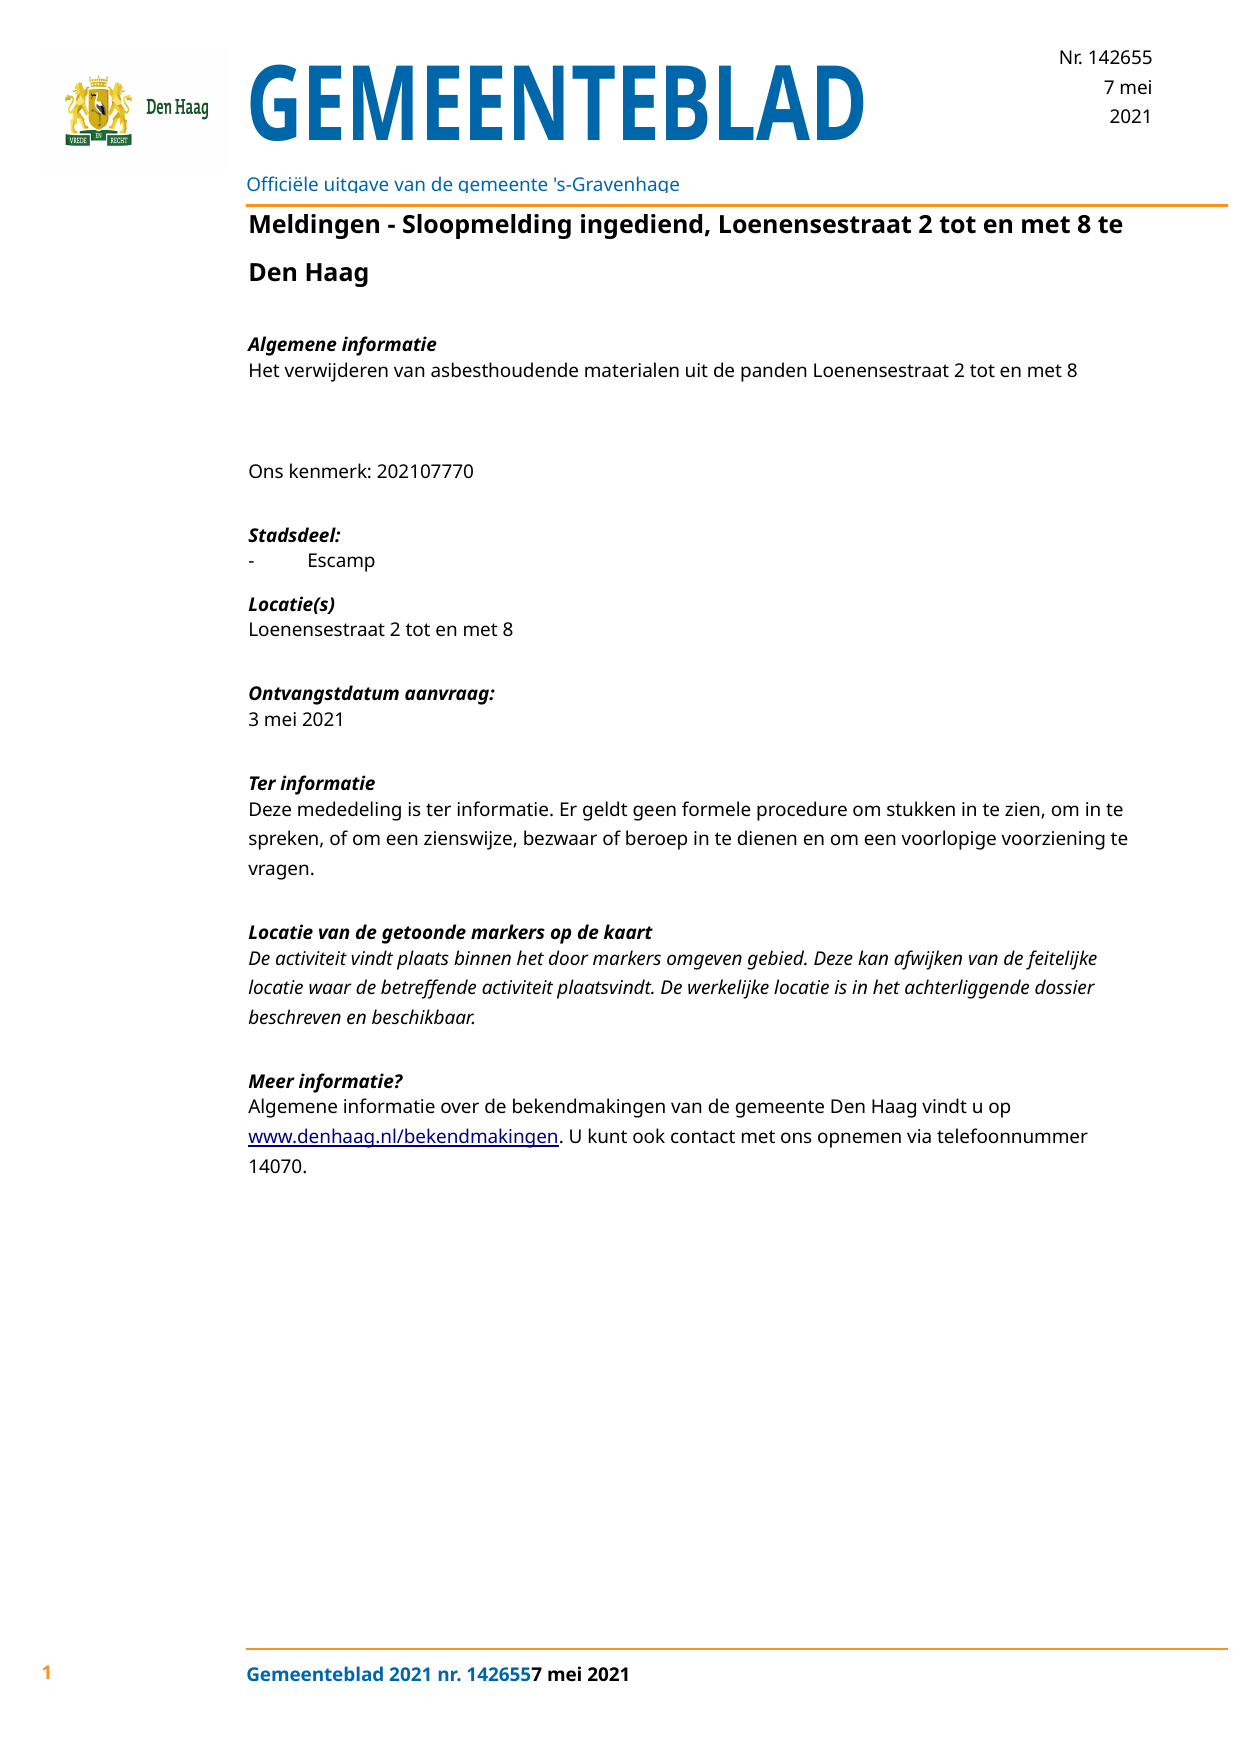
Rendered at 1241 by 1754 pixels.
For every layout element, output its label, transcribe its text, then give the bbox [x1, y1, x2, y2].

text Ontvangstdatum aanvraag: [248, 681, 1152, 706]
text De activiteit vindt plaats binnen het door markers omgeven gebied. Deze kan afwijken van de feitelijke locatie waar de betreffende activiteit plaatsvindt. De werkelijke locatie is in het achterliggende dossier beschreven en beschikbaar. [248, 945, 1152, 1030]
text Het verwijderen van asbesthoudende materialen uit de panden Loenensestraat 2 tot en met 8 [248, 357, 1152, 383]
text Ons kenmerk: 202107770 [248, 458, 1152, 484]
text 3 mei 2021 [248, 706, 1152, 732]
text Ter informatie [248, 770, 1152, 796]
text Stadsdeel: [248, 522, 1152, 548]
text Locatie van de getoonde markers op de kaart [248, 919, 1152, 945]
text Loenensestraat 2 tot en met 8 [248, 617, 1152, 642]
text Meldingen - Sloopmelding ingediend, Loenensestraat 2 tot en met 8 te Den Haag [248, 207, 1152, 288]
picture [41, 47, 231, 172]
list Escamp [248, 548, 1152, 573]
text Meer informatie? [248, 1068, 1152, 1094]
text Algemene informatie [248, 331, 1152, 357]
text Deze mededeling is ter informatie. Er geldt geen formele procedure om stukken in te zien, om in te spreken, of om een zienswijze, bezwaar of beroep in te dienen en om een voorlopige voorziening te vragen. [248, 796, 1152, 881]
text Algemene informatie over de bekendmakingen van de gemeente Den Haag vindt u op www.denhaag.nl/bekendmakingen. U kunt ook contact met ons opnemen via telefoonnummer 14070. [248, 1094, 1152, 1178]
text Locatie(s) [248, 591, 1152, 617]
